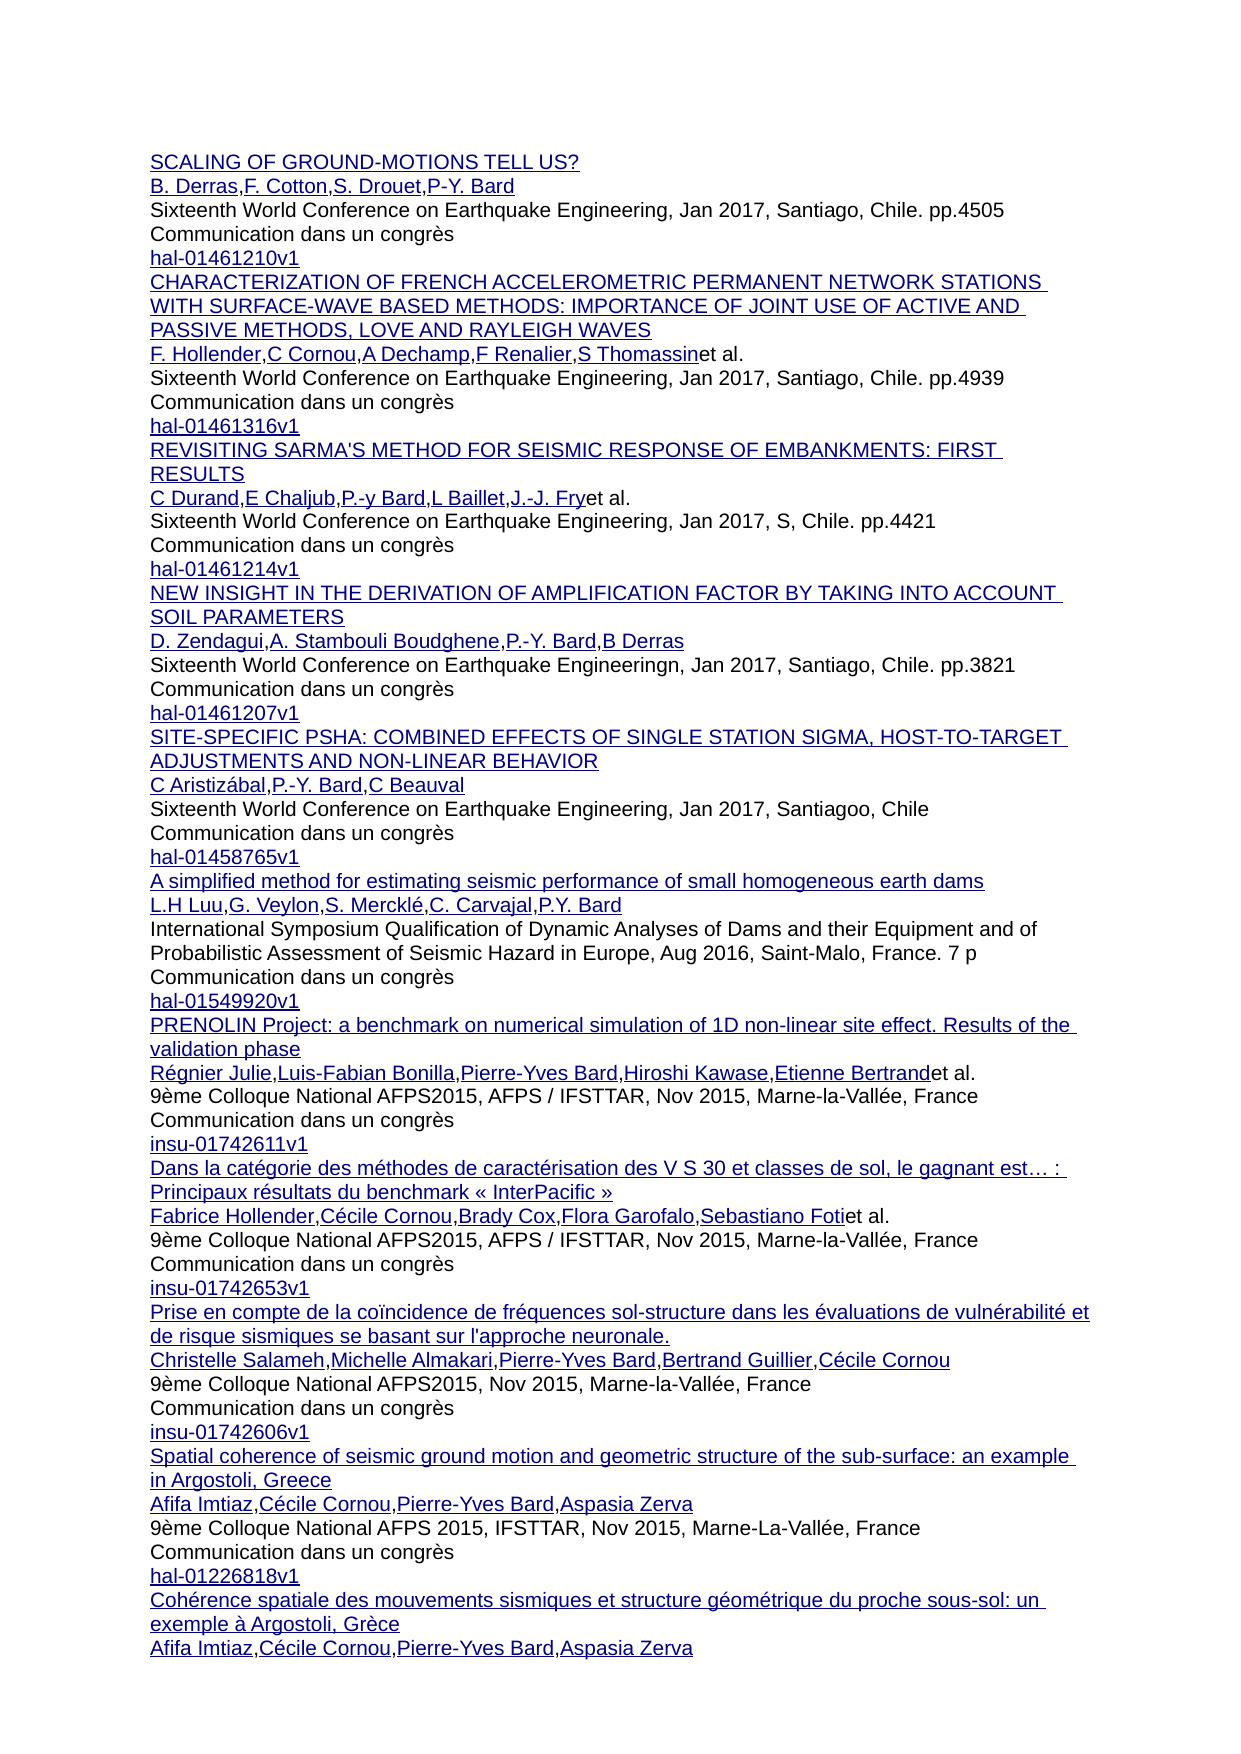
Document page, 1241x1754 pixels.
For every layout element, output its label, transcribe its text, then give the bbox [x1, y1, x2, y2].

table_cell SCALING OF GROUND-MOTIONS TELL US? B. Derras,F. Cotton,S. Drouet,P-Y. Bard Sixteenth World Conference on Earthquake Engineering, Jan 2017, Santiago, Chile. pp.4505 Communication dans un congrès hal-01461210v1 [150, 150, 1090, 270]
table_cell PRENOLIN Project: a benchmark on numerical simulation of 1D non-linear site effect. Results of the validation phase Régnier Julie,Luis-Fabian Bonilla,Pierre-Yves Bard,Hiroshi Kawase,Etienne Bertrandet al. 9ème Colloque National AFPS2015, AFPS / IFSTTAR, Nov 2015, Marne-la-Vallée, France Communication dans un congrès insu-01742611v1 [150, 1013, 1090, 1156]
table_cell Dans la catégorie des méthodes de caractérisation des V S 30 et classes de sol, le gagnant est… : Principaux résultats du benchmark « InterPacific » Fabrice Hollender,Cécile Cornou,Brady Cox,Flora Garofalo,Sebastiano Fotiet al. 9ème Colloque National AFPS2015, AFPS / IFSTTAR, Nov 2015, Marne-la-Vallée, France Communication dans un congrès insu-01742653v1 [150, 1156, 1090, 1300]
table_cell NEW INSIGHT IN THE DERIVATION OF AMPLIFICATION FACTOR BY TAKING INTO ACCOUNT SOIL PARAMETERS D. Zendagui,A. Stambouli Boudghene,P.-Y. Bard,B Derras Sixteenth World Conference on Earthquake Engineeringn, Jan 2017, Santiago, Chile. pp.3821 Communication dans un congrès hal-01461207v1 [150, 581, 1090, 725]
table_cell Spatial coherence of seismic ground motion and geometric structure of the sub-surface: an example in Argostoli, Greece Afifa Imtiaz,Cécile Cornou,Pierre-Yves Bard,Aspasia Zerva 9ème Colloque National AFPS 2015, IFSTTAR, Nov 2015, Marne-La-Vallée, France Communication dans un congrès hal-01226818v1 [150, 1444, 1090, 1587]
table_cell SITE-SPECIFIC PSHA: COMBINED EFFECTS OF SINGLE STATION SIGMA, HOST-TO-TARGET ADJUSTMENTS AND NON-LINEAR BEHAVIOR C Aristizábal,P.-Y. Bard,C Beauval Sixteenth World Conference on Earthquake Engineering, Jan 2017, Santiagoo, Chile Communication dans un congrès hal-01458765v1 [150, 725, 1090, 869]
table_cell de risque sismiques se basant sur l'approche neuronale. Christelle Salameh,Michelle Almakari,Pierre-Yves Bard,Bertrand Guillier,Cécile Cornou 9ème Colloque National AFPS2015, Nov 2015, Marne-la-Vallée, France Communication dans un congrès insu-01742606v1 [150, 1322, 1090, 1444]
table_cell A simplified method for estimating seismic performance of small homogeneous earth dams L.H Luu,G. Veylon,S. Mercklé,C. Carvajal,P.Y. Bard International Symposium Qualification of Dynamic Analyses of Dams and their Equipment and of Probabilistic Assessment of Seismic Hazard in Europe, Aug 2016, Saint-Malo, France. 7 p Communication dans un congrès hal-01549920v1 [150, 869, 1090, 1012]
table_cell REVISITING SARMA'S METHOD FOR SEISMIC RESPONSE OF EMBANKMENTS: FIRST RESULTS C Durand,E Chaljub,P.-y Bard,L Baillet,J.-J. Fryet al. Sixteenth World Conference on Earthquake Engineering, Jan 2017, S, Chile. pp.4421 Communication dans un congrès hal-01461214v1 [150, 438, 1090, 581]
table_cell Prise en compte de la coïncidence de fréquences sol-structure dans les évaluations de vulnérabilité et [150, 1300, 1090, 1321]
table_cell CHARACTERIZATION OF FRENCH ACCELEROMETRIC PERMANENT NETWORK STATIONS WITH SURFACE-WAVE BASED METHODS: IMPORTANCE OF JOINT USE OF ACTIVE AND PASSIVE METHODS, LOVE AND RAYLEIGH WAVES F. Hollender,C Cornou,A Dechamp,F Renalier,S Thomassinet al. Sixteenth World Conference on Earthquake Engineering, Jan 2017, Santiago, Chile. pp.4939 Communication dans un congrès hal-01461316v1 [150, 270, 1090, 437]
table_cell Cohérence spatiale des mouvements sismiques et structure géométrique du proche sous-sol: un exemple à Argostoli, Grèce Afifa Imtiaz,Cécile Cornou,Pierre-Yves Bard,Aspasia Zerva [150, 1588, 1090, 1659]
